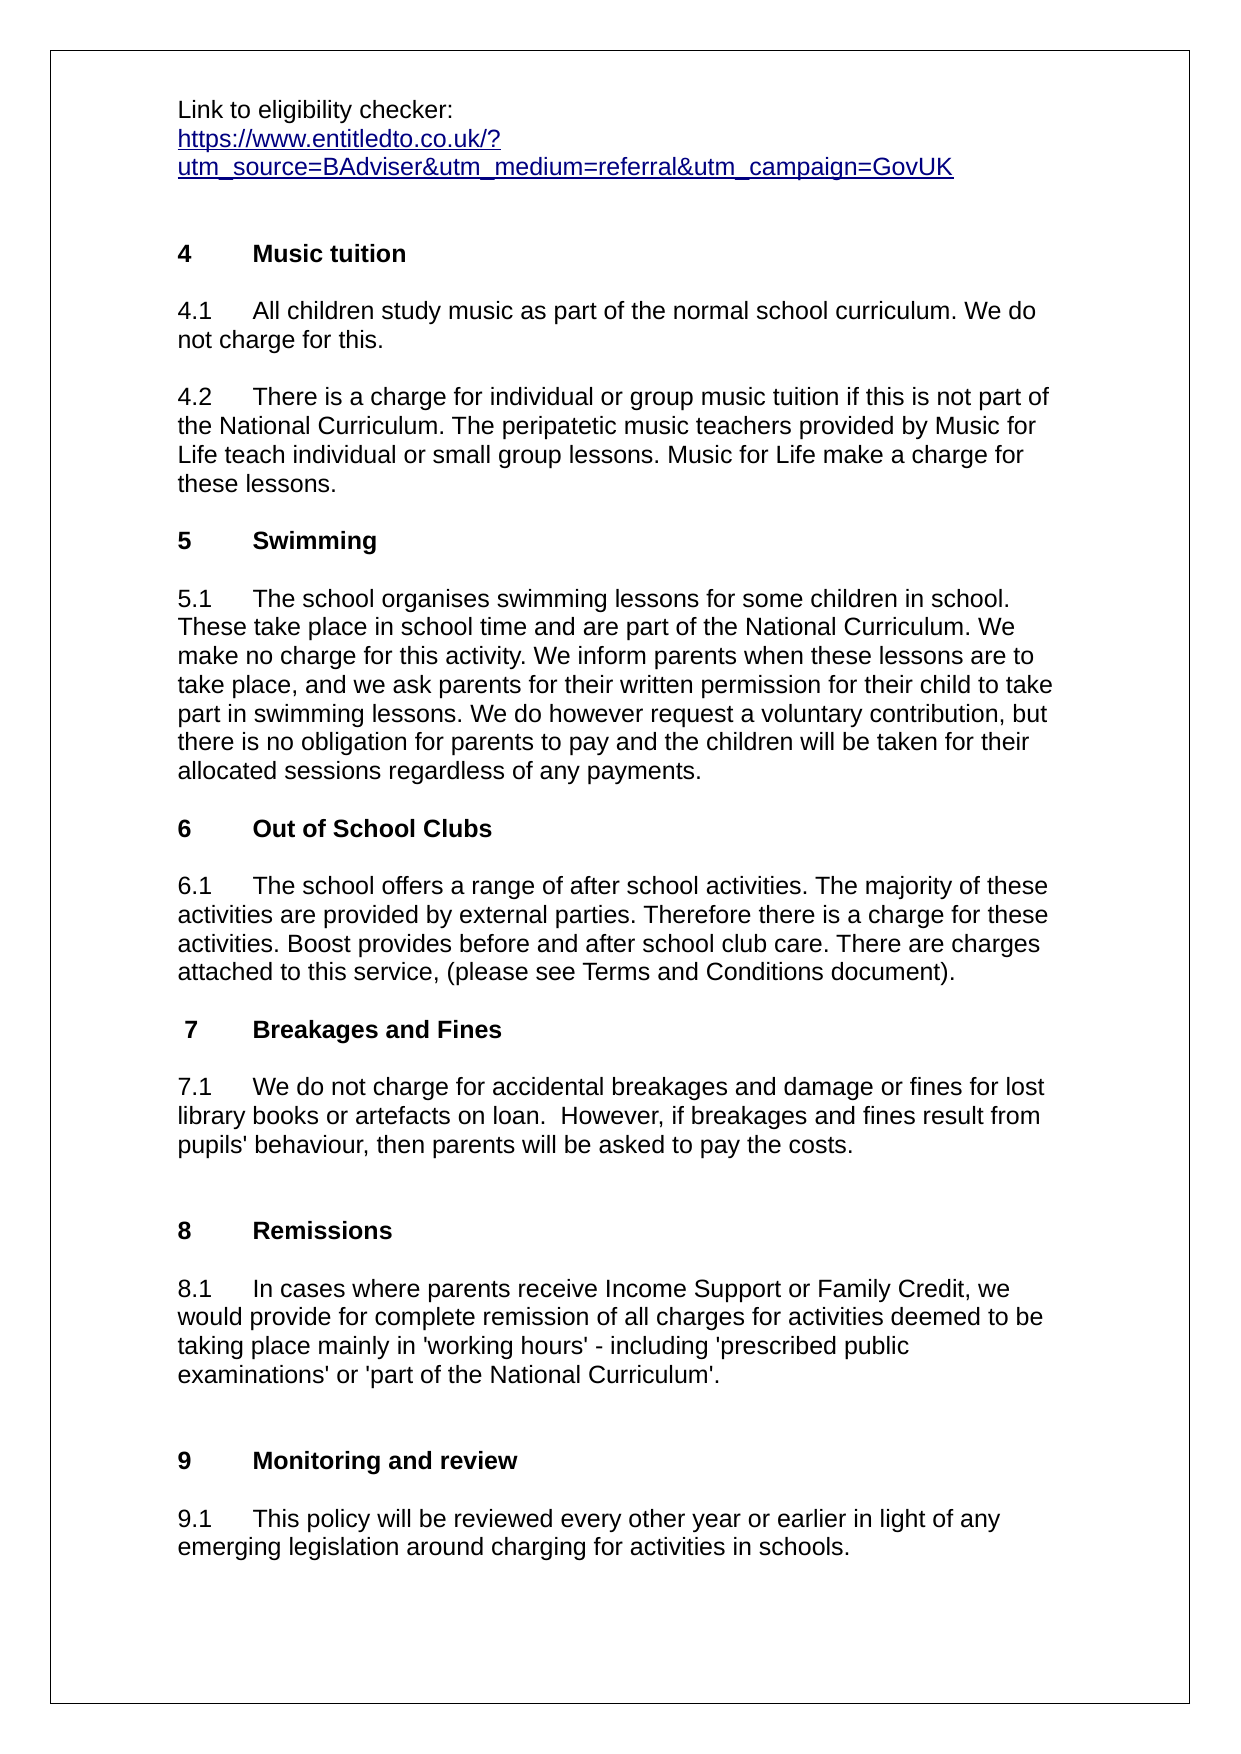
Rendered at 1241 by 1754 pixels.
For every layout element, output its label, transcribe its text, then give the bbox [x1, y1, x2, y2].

text 6 Out of School Clubs [177, 814, 1063, 842]
text 9.1 This policy will be reviewed every other year or earlier in light of any emerging legislation around charging for activities in schools. [177, 1504, 1063, 1561]
text 7.1 We do not charge for accidental breakages and damage or fines for lost library books or artefacts on loan. However, if breakages and fines result from pupils' behaviour, then parents will be asked to pay the costs. [177, 1072, 1063, 1159]
text Link to eligibility checker: [177, 95, 1063, 124]
text 8.1 In cases where parents receive Income Support or Family Credit, we would provide for complete remission of all charges for activities deemed to be taking place mainly in 'working hours' - including 'prescribed public examinations' or 'part of the National Curriculum'. [177, 1274, 1063, 1389]
text 7 Breakages and Fines [177, 1015, 1063, 1044]
text 8 Remissions [177, 1216, 1063, 1245]
text https://www.entitledto.co.uk/?utm_source=BAdviser&utm_medium=referral&utm_campaign=GovUK [177, 124, 1063, 181]
text 5.1 The school organises swimming lessons for some children in school. These take place in school time and are part of the National Curriculum. We make no charge for this activity. We inform parents when these lessons are to take place, and we ask parents for their written permission for their child to take part in swimming lessons. We do however request a voluntary contribution, but there is no obligation for parents to pay and the children will be taken for their allocated sessions regardless of any payments. [177, 584, 1063, 785]
text 4 Music tuition [177, 239, 1063, 267]
text 9 Monitoring and review [177, 1446, 1063, 1475]
text 4.2 There is a charge for individual or group music tuition if this is not part of the National Curriculum. The peripatetic music teachers provided by Music for Life teach individual or small group lessons. Music for Life make a charge for these lessons. [177, 382, 1063, 497]
text 6.1 The school offers a range of after school activities. The majority of these activities are provided by external parties. Therefore there is a charge for these activities. Boost provides before and after school club care. There are charges attached to this service, (please see Terms and Conditions document). [177, 871, 1063, 986]
text 4.1 All children study music as part of the normal school curriculum. We do not charge for this. [177, 296, 1063, 354]
text 5 Swimming [177, 526, 1063, 555]
